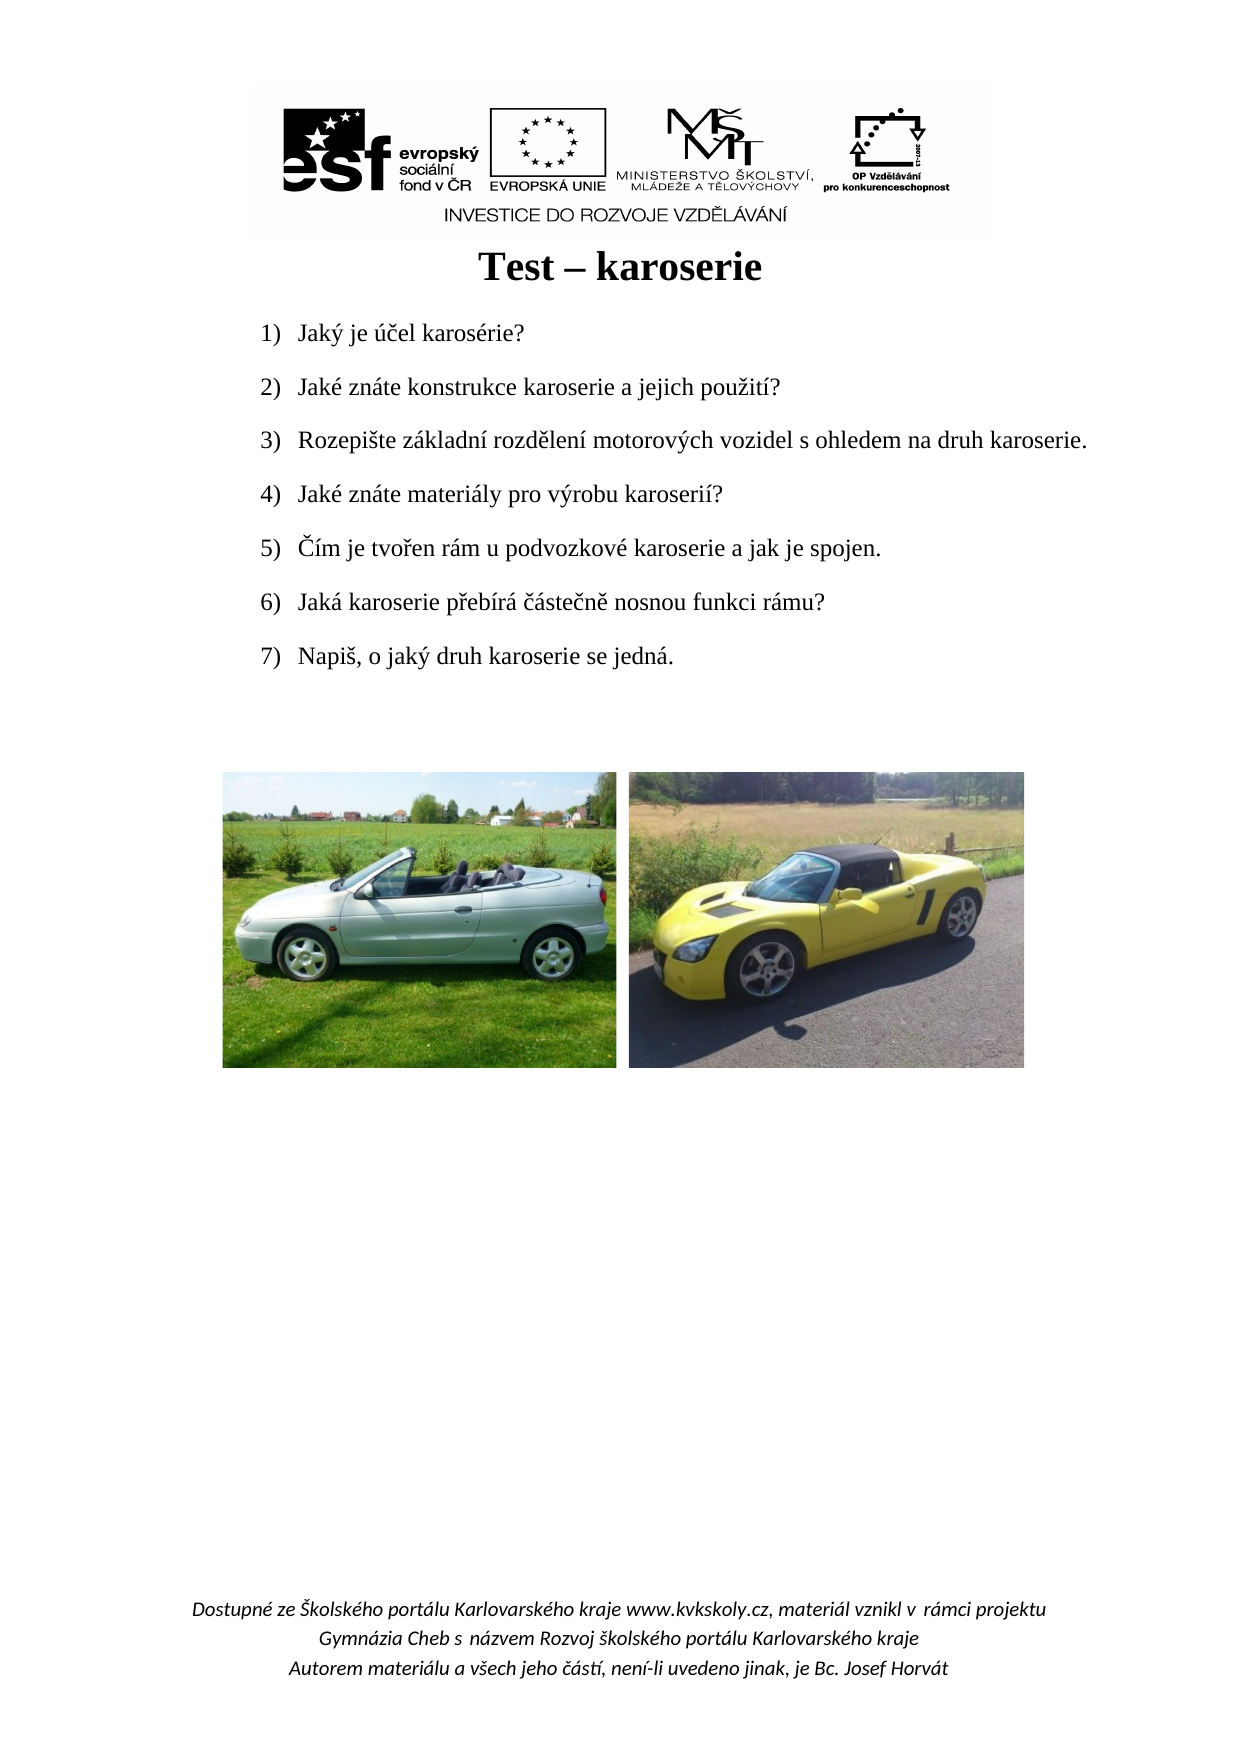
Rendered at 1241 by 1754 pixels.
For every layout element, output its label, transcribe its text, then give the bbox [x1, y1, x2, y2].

picture [248, 83, 995, 242]
list Jaké znáte konstrukce karoserie a jejich použití? [260, 372, 1093, 400]
list Rozepište základní rozdělení motorových vozidel s ohledem na druh karoserie. [260, 426, 1093, 454]
list Jaké znáte materiály pro výrobu karoserií? [260, 479, 1093, 508]
picture [222, 772, 617, 1068]
picture [628, 772, 1025, 1068]
list Jaká karoserie přebírá částečně nosnou funkci rámu? [260, 587, 1093, 616]
list Jaký je účel karosérie? [260, 318, 1093, 347]
list Čím je tvořen rám u podvozkové karoserie a jak je spojen. [260, 533, 1093, 562]
list Napiš, o jaký druh karoserie se jedná. [260, 641, 1093, 670]
text Test – karoserie [148, 242, 1093, 290]
